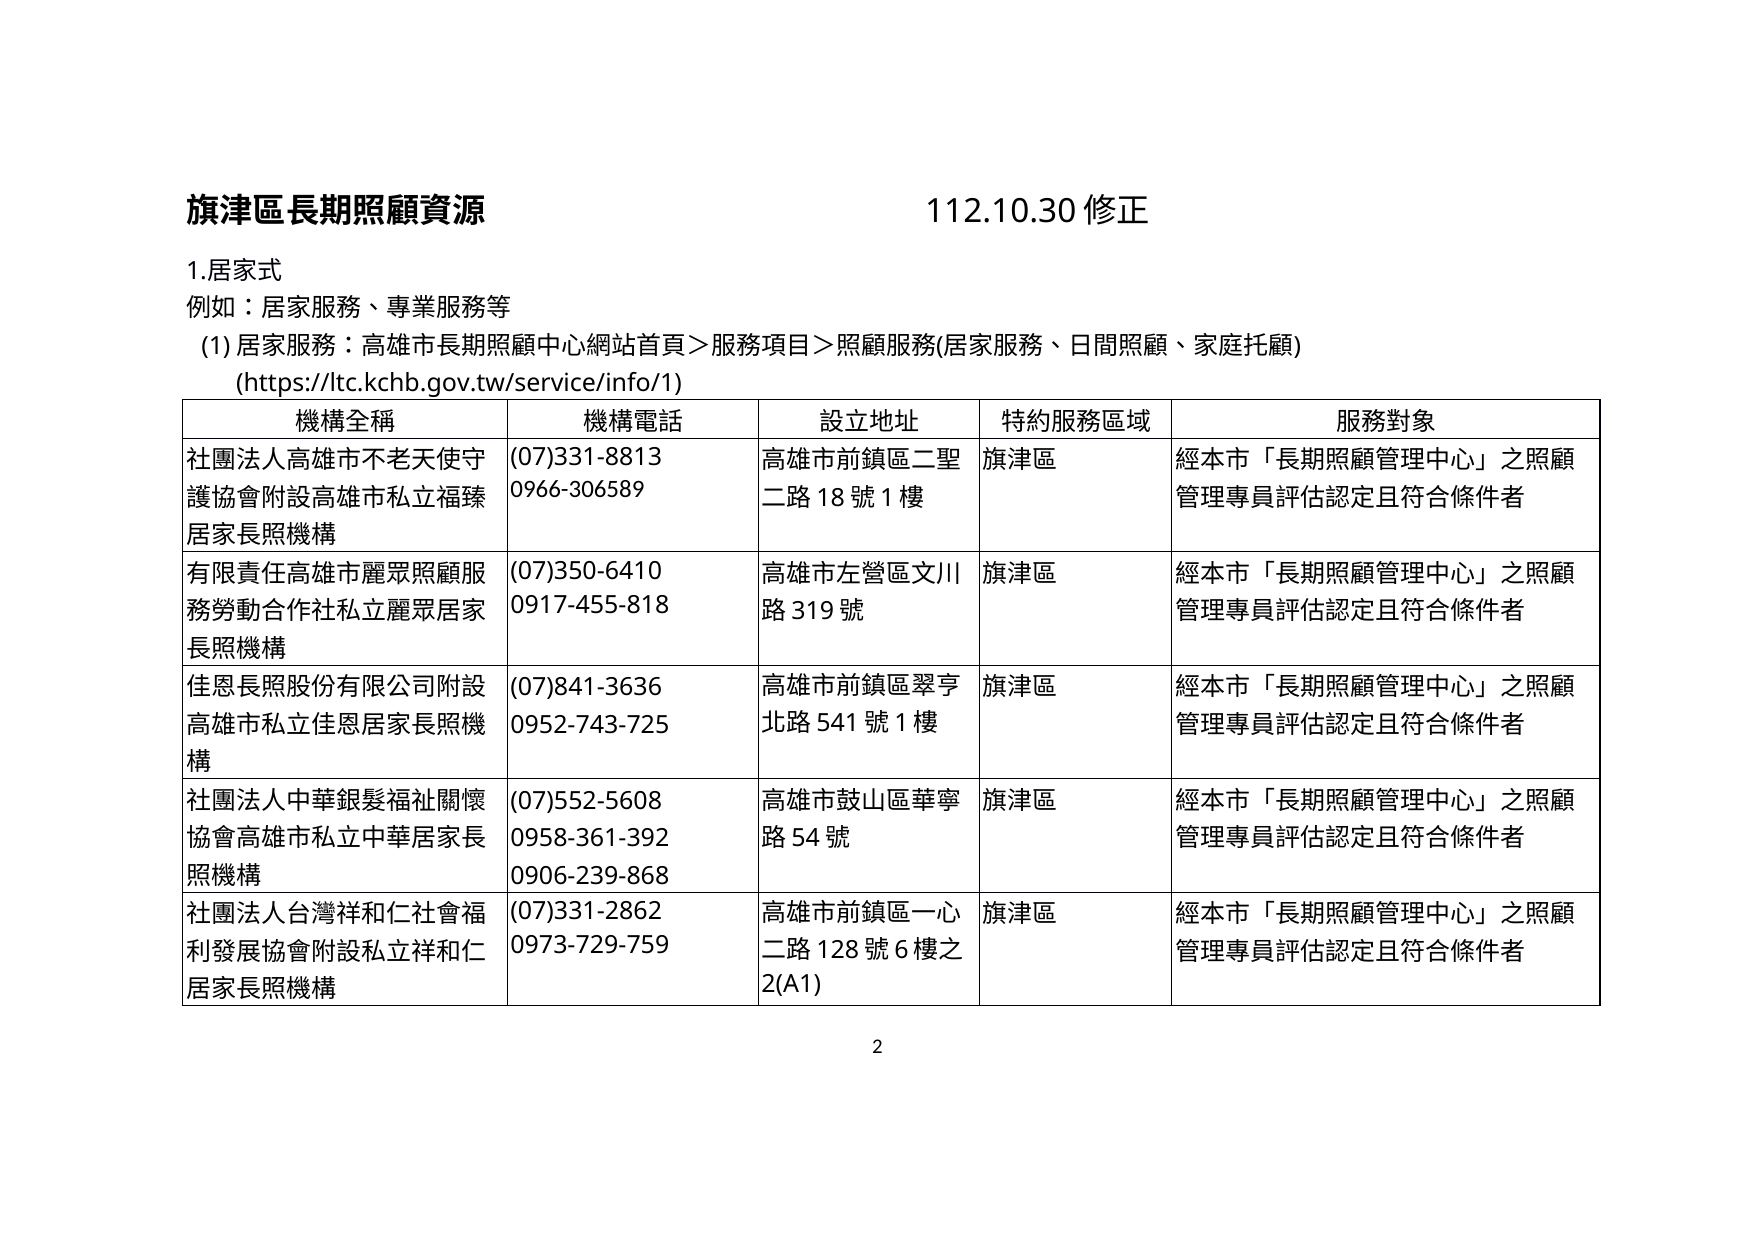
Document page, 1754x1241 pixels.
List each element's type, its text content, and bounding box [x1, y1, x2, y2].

table_cell 有限責任高雄市麗眾照顧服務勞動合作社私立麗眾居家長照機構 [183, 552, 507, 665]
table_cell 高雄市前鎮區二聖二路18號1樓 [759, 439, 979, 551]
table_cell 社團法人高雄市不老天使守護協會附設高雄市私立福臻居家長照機構 [183, 439, 507, 551]
table_cell (07)331-8813 0966-306589 [508, 439, 758, 551]
table_cell 佳恩長照股份有限公司附設高雄市私立佳恩居家長照機構 [183, 666, 507, 778]
table_cell 旗津區 [980, 439, 1171, 551]
table_cell 經本市「長期照顧管理中心」之照顧管理專員評估認定且符合條件者 [1172, 666, 1599, 778]
table_cell 經本市「長期照顧管理中心」之照顧管理專員評估認定且符合條件者 [1172, 552, 1599, 665]
table_cell (07)841-3636 0952-743-725 [508, 666, 758, 778]
table_header 機構電話 [508, 400, 758, 438]
text 旗津區長期照顧資源 112.10.30修正 [186, 186, 1568, 232]
table_cell 經本市「長期照顧管理中心」之照顧管理專員評估認定且符合條件者 [1172, 893, 1599, 1005]
table_cell 社團法人中華銀髮福祉關懷協會高雄市私立中華居家長照機構 [183, 779, 507, 892]
table_cell (07)350-6410 0917-455-818 [508, 552, 758, 665]
table_cell 旗津區 [980, 666, 1171, 778]
table_header 特約服務區域 [980, 400, 1171, 438]
table_cell 高雄市左營區文川路319號 [759, 552, 979, 665]
text 1.居家式 [186, 250, 1568, 287]
list 居家服務：高雄市長期照顧中心網站首頁＞服務項目＞照顧服務(居家服務、日間照顧、家庭托顧) (https://ltc.kchb.gov.tw/service/info/1) [230, 324, 1568, 399]
table_cell (07)331-2862 0973-729-759 [508, 893, 758, 1005]
table_header 服務對象 [1172, 400, 1599, 438]
table_header 設立地址 [759, 400, 979, 438]
table_cell 社團法人台灣祥和仁社會福利發展協會附設私立祥和仁居家長照機構 [183, 893, 507, 1005]
table_cell 經本市「長期照顧管理中心」之照顧管理專員評估認定且符合條件者 [1172, 439, 1599, 551]
table_cell (07)552-5608 0958-361-392 0906-239-868 [508, 779, 758, 892]
table_cell 高雄市前鎮區翠亨北路541號1樓 [759, 666, 979, 778]
table_cell 高雄市前鎮區一心二路128號6樓之2(A1) [759, 893, 979, 1005]
text 例如：居家服務、專業服務等 [186, 287, 1568, 324]
table_cell 高雄市鼓山區華寧路54號 [759, 779, 979, 892]
table_cell 經本市「長期照顧管理中心」之照顧管理專員評估認定且符合條件者 [1172, 779, 1599, 892]
table_cell 旗津區 [980, 779, 1171, 892]
table_cell 旗津區 [980, 893, 1171, 1005]
table_cell 旗津區 [980, 552, 1171, 665]
table_header 機構全稱 [183, 400, 507, 438]
